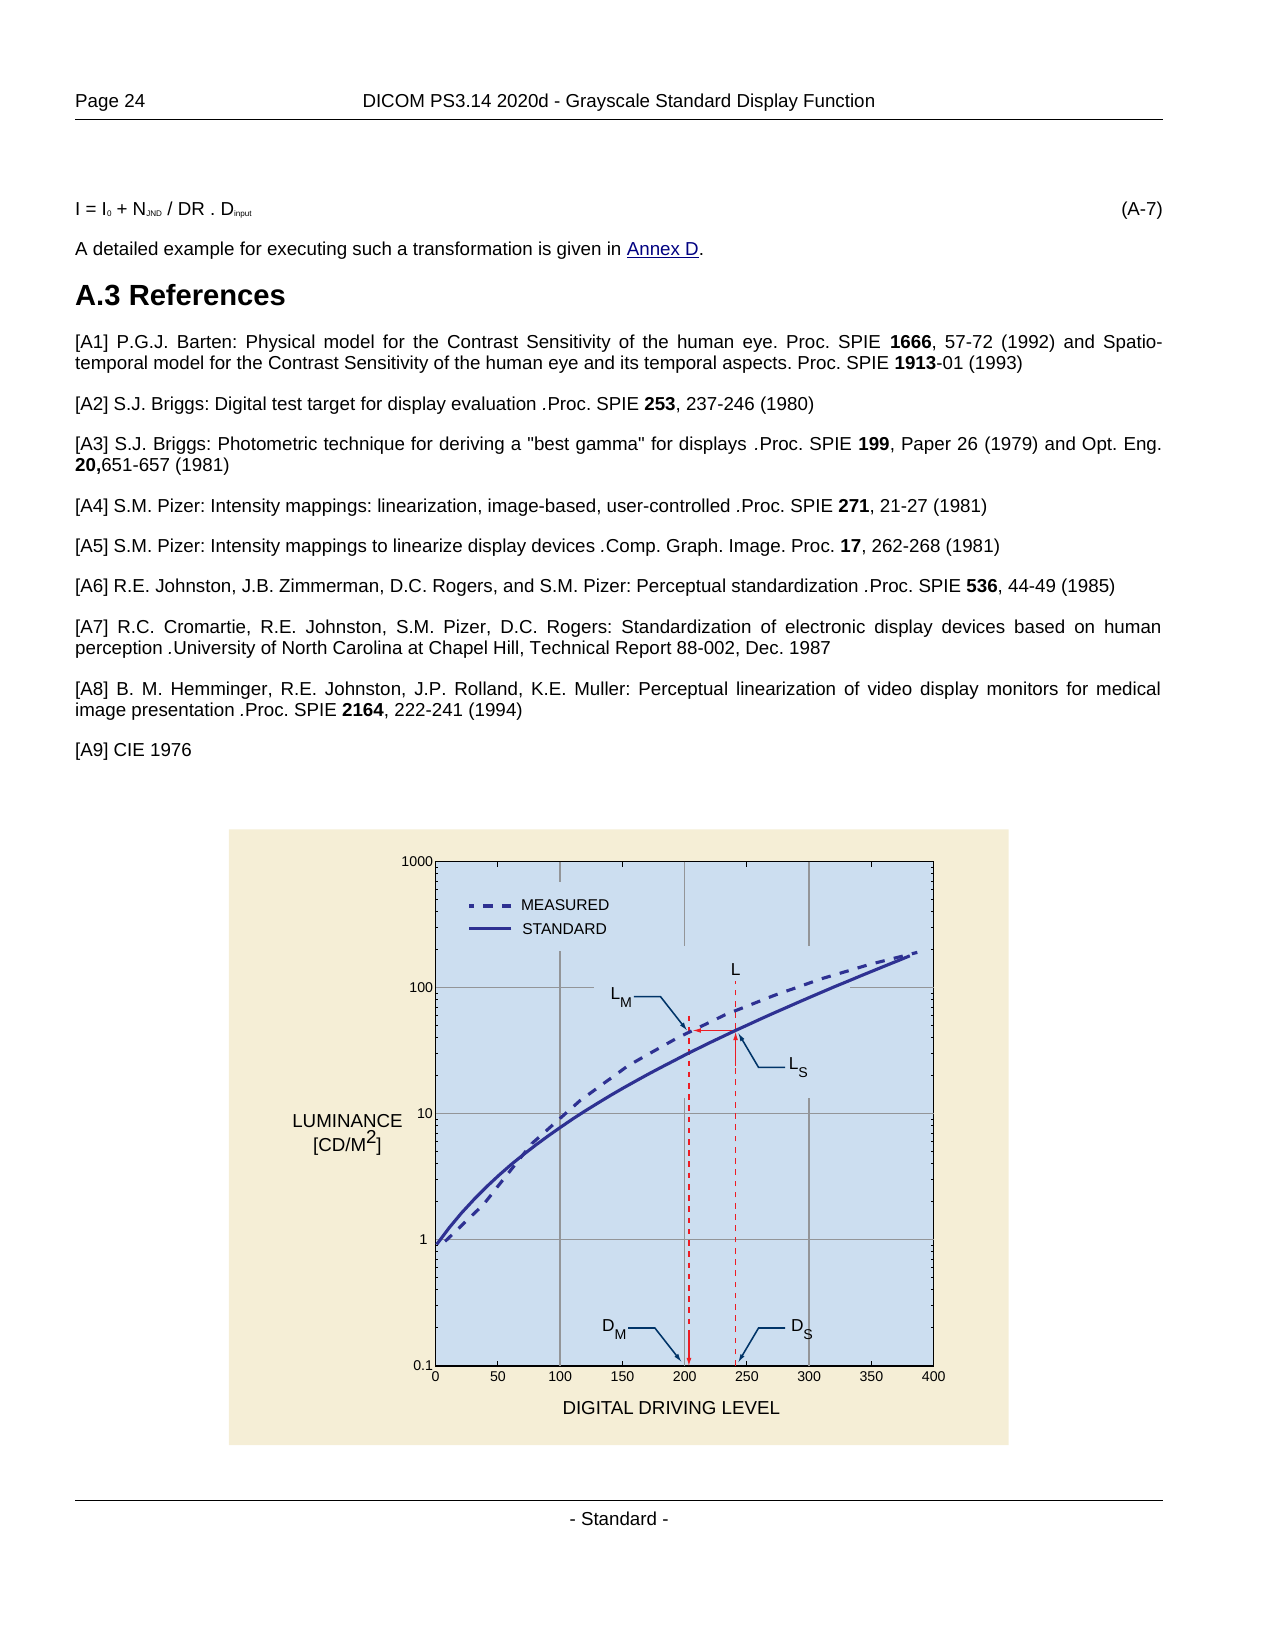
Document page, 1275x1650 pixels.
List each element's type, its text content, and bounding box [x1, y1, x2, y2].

text [A2] S.J. Briggs: Digital test target for display evaluation .Proc. SPIE 253, 237-246 (1980) [75, 392, 1162, 414]
table_header (A-7) [1095, 198, 1162, 219]
text [A3] S.J. Briggs: Photometric technique for deriving a "best gamma" for displays .Proc. SPIE 199, Paper 26 (1979) and Opt. Eng. 20,651-657 (1981) [75, 433, 1162, 476]
text [A5] S.M. Pizer: Intensity mappings to linearize display devices .Comp. Graph. Image. Proc. 17, 262-268 (1981) [75, 535, 1162, 556]
text A detailed example for executing such a transformation is given in Annex D. [75, 238, 1162, 259]
text [A6] R.E. Johnston, J.B. Zimmerman, D.C. Rogers, and S.M. Pizer: Perceptual standardization .Proc. SPIE 536, 44-49 (1985) [75, 575, 1162, 597]
table_header I = I0 + NJND / DR . Dinput [75, 198, 1094, 219]
text [A1] P.G.J. Barten: Physical model for the Contrast Sensitivity of the human eye. Proc. SPIE 1666, 57-72 (1992) and Spatio-temporal model for the Contrast Sensitivity of the human eye and its temporal aspects. Proc. SPIE 1913-01 (1993) [75, 330, 1162, 373]
text [A4] S.M. Pizer: Intensity mappings: linearization, image-based, user-controlled .Proc. SPIE 271, 21-27 (1981) [75, 494, 1162, 516]
text [A7] R.C. Cromartie, R.E. Johnston, S.M. Pizer, D.C. Rogers: Standardization of electronic display devices based on human perception .University of North Carolina at Chapel Hill, Technical Report 88-002, Dec. 1987 [75, 615, 1162, 658]
text [A8] B. M. Hemminger, R.E. Johnston, J.P. Rolland, K.E. Muller: Perceptual linearization of video display monitors for medical image presentation .Proc. SPIE 2164, 222-241 (1994) [75, 677, 1162, 720]
text A.3 References [75, 278, 1162, 312]
text [A9] CIE 1976 [75, 739, 1162, 761]
